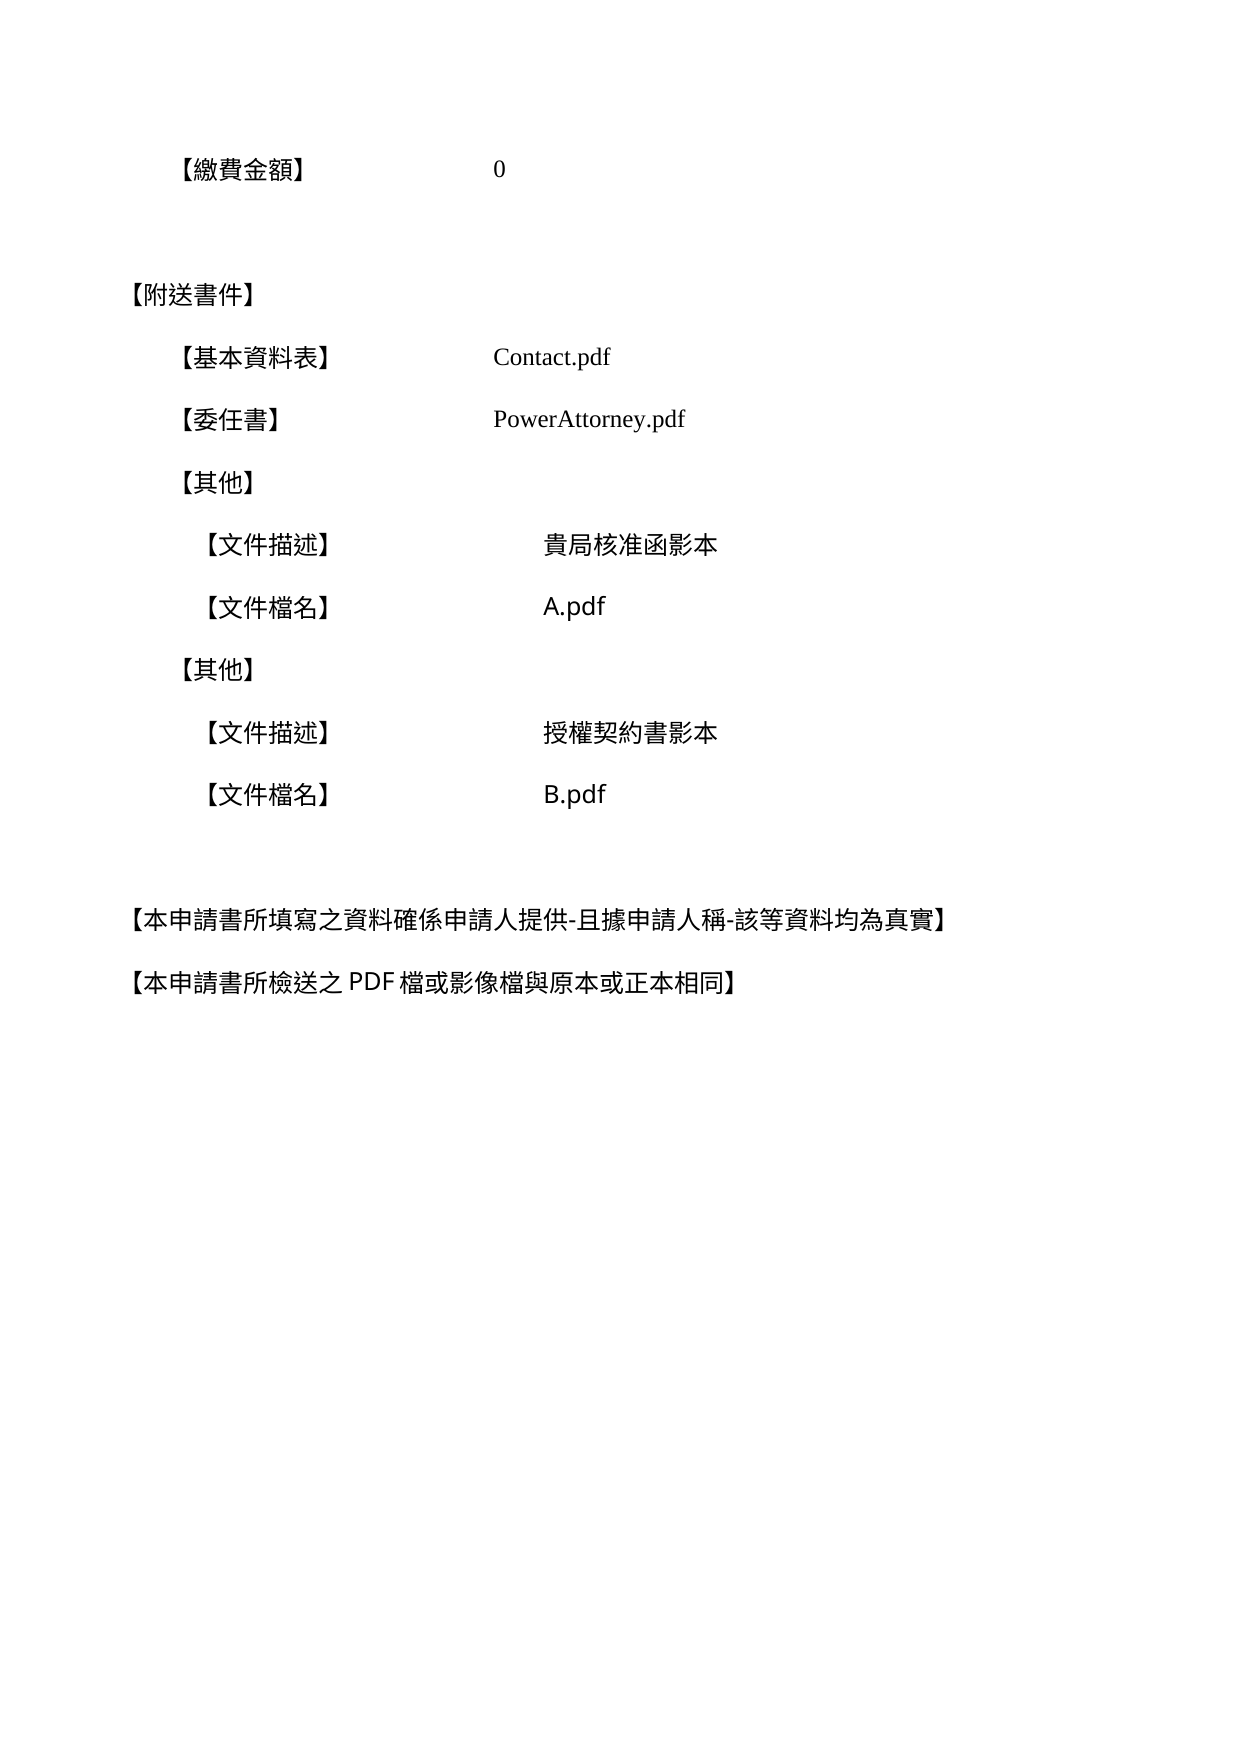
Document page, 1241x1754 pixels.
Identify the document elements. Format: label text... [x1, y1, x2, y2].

text 【本申請書所填寫之資料確係申請人提供-且據申請人稱-該等資料均為真實】 [118, 877, 1122, 939]
text 【基本資料表】 Contact.pdf [118, 314, 1122, 377]
text 【文件檔名】 A.pdf [118, 564, 1122, 627]
text 【文件描述】 貴局核准函影本 [118, 502, 1122, 564]
text 【本申請書所檢送之PDF檔或影像檔與原本或正本相同】 [118, 939, 1122, 1002]
text 【其他】 [118, 439, 1122, 502]
text 【其他】 [118, 627, 1122, 689]
text 【附送書件】 [118, 252, 1122, 314]
text 【文件描述】 授權契約書影本 [118, 689, 1122, 752]
text 【文件檔名】 B.pdf [118, 752, 1122, 814]
text 【委任書】 PowerAttorney.pdf [118, 377, 1122, 439]
text 【繳費金額】 0 [118, 127, 1122, 189]
